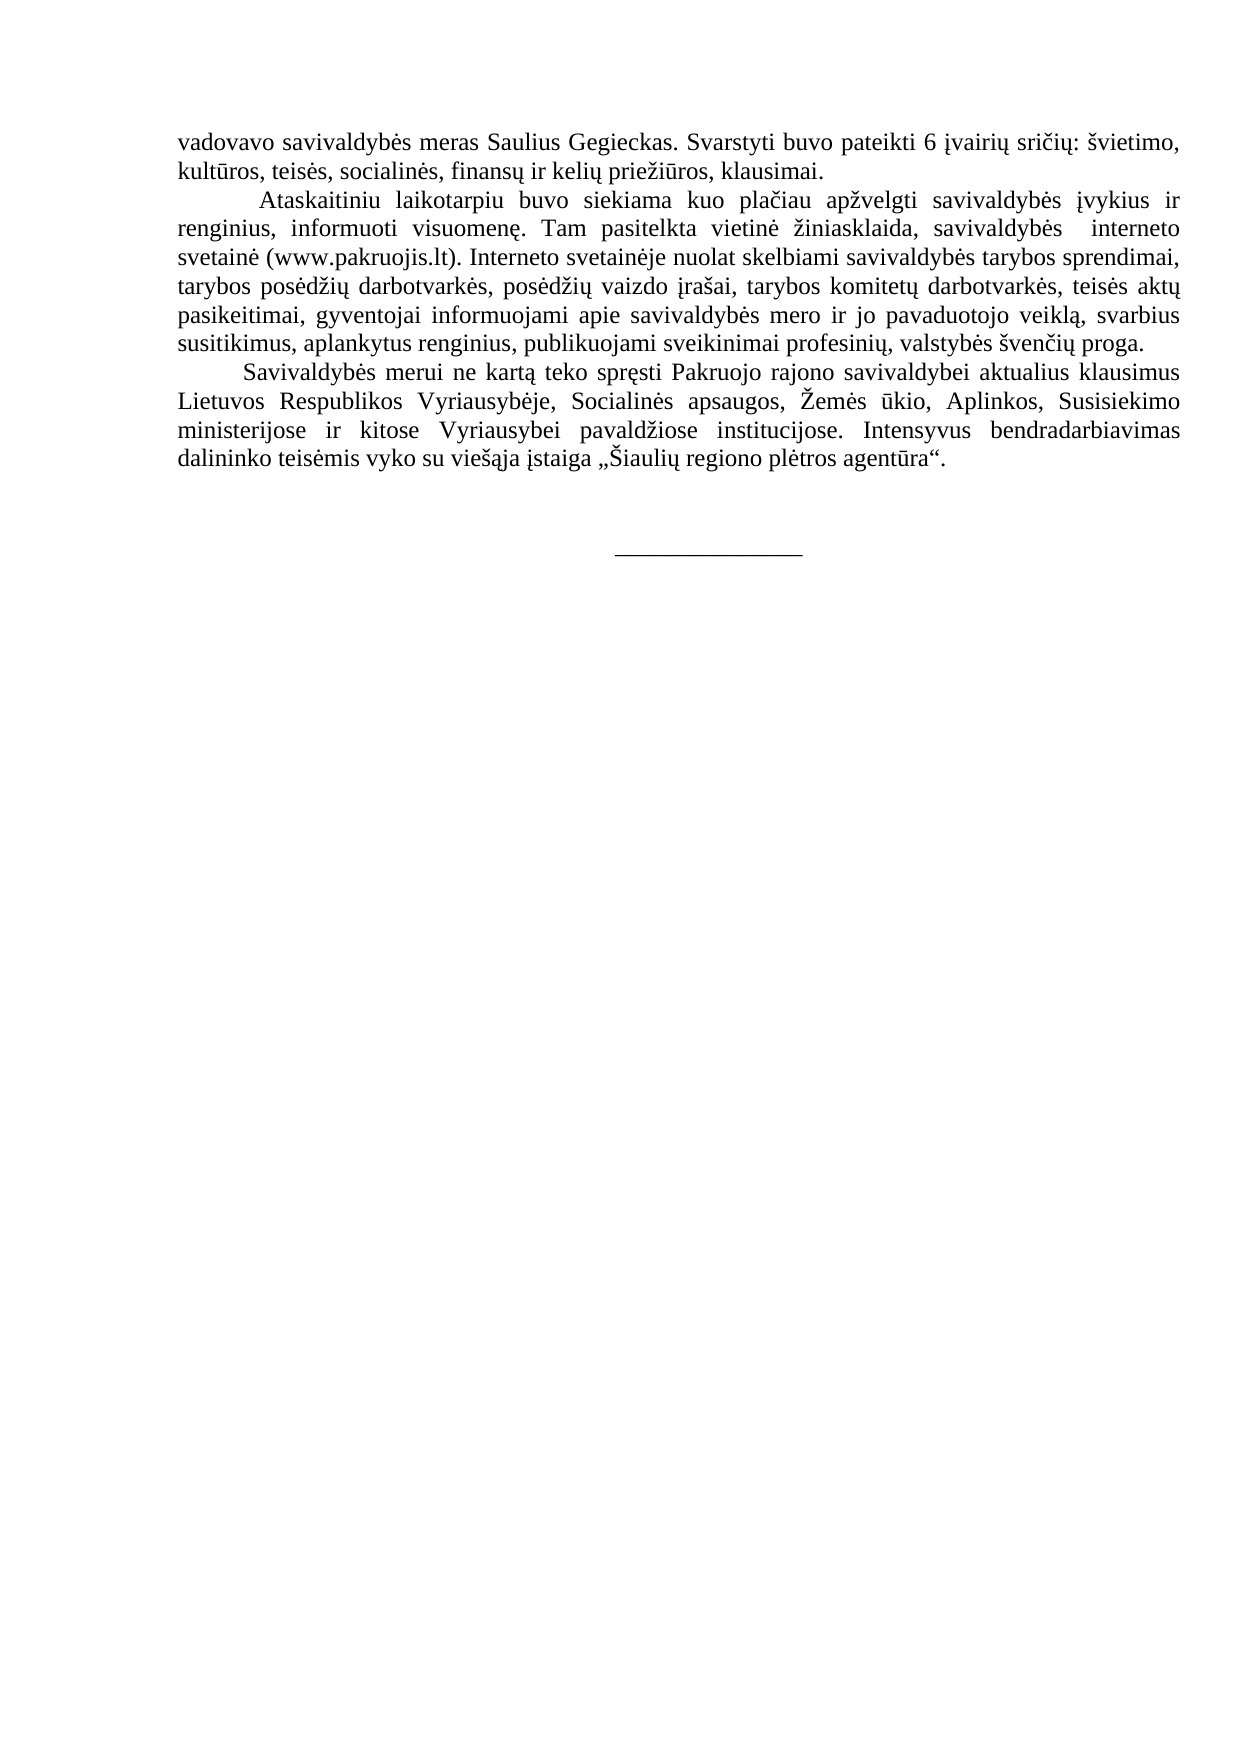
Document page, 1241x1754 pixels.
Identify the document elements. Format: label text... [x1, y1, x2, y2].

text _______________ [177, 530, 1181, 558]
text Savivaldybės merui ne kartą teko spręsti Pakruojo rajono savivaldybei aktualius klausimus Lietuvos Respublikos Vyriausybėje, Socialinės apsaugos, Žemės ūkio, Aplinkos, Susisiekimo ministerijose ir kitose Vyriausybei pavaldžiose institucijose. Intensyvus bendradarbiavimas dalininko teisėmis vyko su viešąja įstaiga „Šiaulių regiono plėtros agentūra“. [177, 357, 1181, 472]
text vadovavo savivaldybės meras Saulius Gegieckas. Svarstyti buvo pateikti 6 įvairių sričių: švietimo, kultūros, teisės, socialinės, finansų ir kelių priežiūros, klausimai. [177, 127, 1181, 185]
text Ataskaitiniu laikotarpiu buvo siekiama kuo plačiau apžvelgti savivaldybės įvykius ir renginius, informuoti visuomenę. Tam pasitelkta vietinė žiniasklaida, savivaldybės interneto svetainė (www.pakruojis.lt). Interneto svetainėje nuolat skelbiami savivaldybės tarybos sprendimai, tarybos posėdžių darbotvarkės, posėdžių vaizdo įrašai, tarybos komitetų darbotvarkės, teisės aktų pasikeitimai, gyventojai informuojami apie savivaldybės mero ir jo pavaduotojo veiklą, svarbius susitikimus, aplankytus renginius, publikuojami sveikinimai profesinių, valstybės švenčių proga. [177, 185, 1181, 357]
